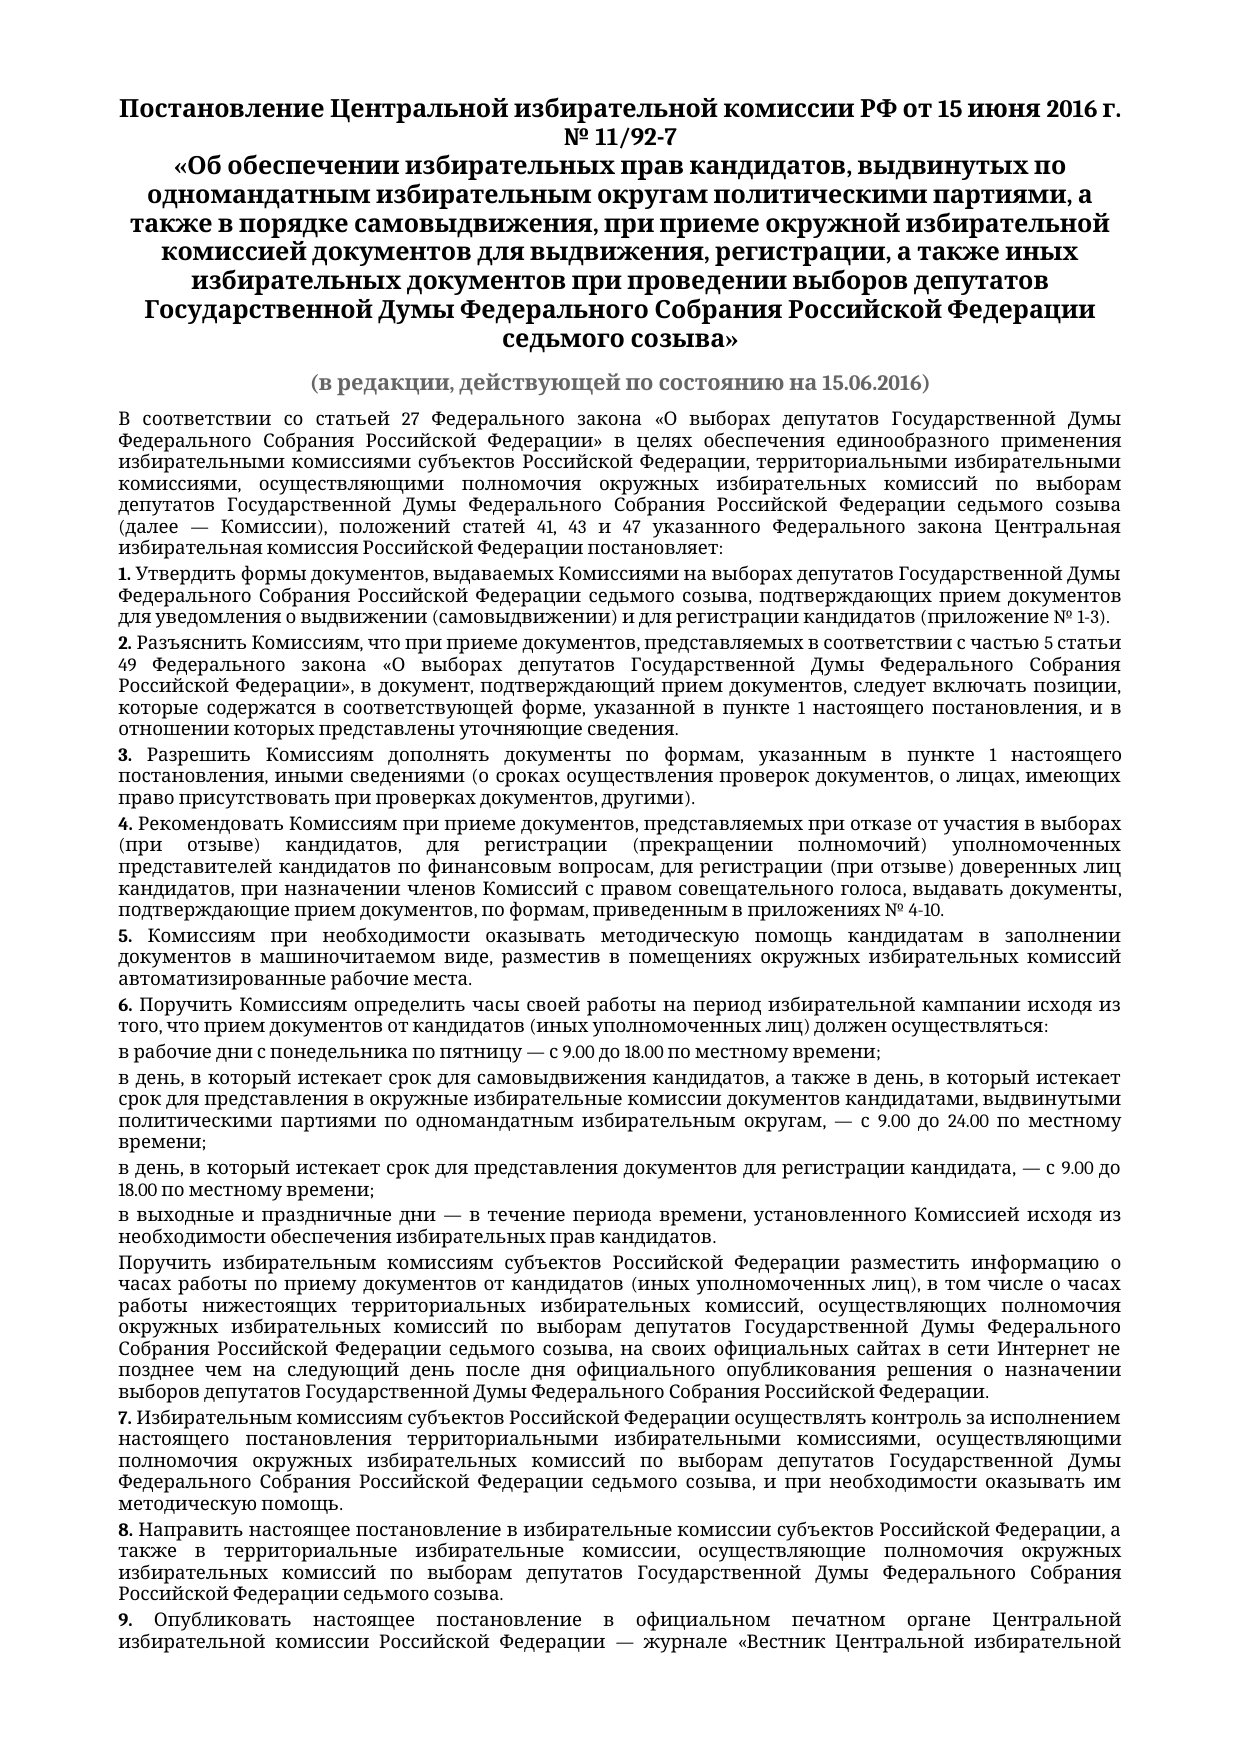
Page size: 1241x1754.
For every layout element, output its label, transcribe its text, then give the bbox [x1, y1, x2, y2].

text 1. Утвердить формы документов, выдаваемых Комиссиями на выборах депутатов Государственной Думы Федерального Собрания Российской Федерации седьмого созыва, подтверждающих прием документов для уведомления о выдвижении (самовыдвижении) и для регистрации кандидатов (приложение № 1-3). [118, 564, 1122, 628]
text в день, в который истекает срок для самовыдвижения кандидатов, а также в день, в который истекает срок для представления в окружные избирательные комиссии документов кандидатами, выдвинутыми политическими партиями по одномандатным избирательным округам, — с 9.00 до 24.00 по местному времени; [118, 1067, 1122, 1153]
text 9. Опубликовать настоящее постановление в официальном печатном органе Центральной избирательной комиссии Российской Федерации — журнале «Вестник Центральной избирательной [118, 1610, 1122, 1653]
text 8. Направить настоящее постановление в избирательные комиссии субъектов Российской Федерации, а также в территориальные избирательные комиссии, осуществляющие полномочия окружных избирательных комиссий по выборам депутатов Государственной Думы Федерального Собрания Российской Федерации седьмого созыва. [118, 1519, 1122, 1606]
text в рабочие дни с понедельника по пятницу — с 9.00 до 18.00 по местному времени; [118, 1041, 1122, 1063]
text 6. Поручить Комиссиям определить часы своей работы на период избирательной кампании исходя из того, что прием документов от кандидатов (иных уполномоченных лиц) должен осуществляться: [118, 994, 1122, 1037]
subtitle (в редакции, действующей по состоянию на 15.06.2016) [118, 371, 1122, 396]
subtitle Постановление Центральной избирательной комиссии РФ от 15 июня 2016 г. № 11/92-7 «Об обеспечении избирательных прав кандидатов, выдвинутых по одномандатным избирательным округам политическими партиями, а также в порядке самовыдвижения, при приеме окружной избирательной комиссией документов для выдвижения, регистрации, а также иных избирательных документов при проведении выборов депутатов Государственной Думы Федерального Собрания Российской Федерации седьмого созыва» [118, 94, 1122, 353]
text 7. Избирательным комиссиям субъектов Российской Федерации осуществлять контроль за исполнением настоящего постановления территориальными избирательными комиссиями, осуществляющими полномочия окружных избирательных комиссий по выборам депутатов Государственной Думы Федерального Собрания Российской Федерации седьмого созыва, и при необходимости оказывать им методическую помощь. [118, 1407, 1122, 1515]
text в выходные и праздничные дни — в течение периода времени, установленного Комиссией исходя из необходимости обеспечения избирательных прав кандидатов. [118, 1205, 1122, 1248]
text 4. Рекомендовать Комиссиям при приеме документов, представляемых при отказе от участия в выборах (при отзыве) кандидатов, для регистрации (прекращении полномочий) уполномоченных представителей кандидатов по финансовым вопросам, для регистрации (при отзыве) доверенных лиц кандидатов, при назначении членов Комиссий с правом совещательного голоса, выдавать документы, подтверждающие прием документов, по формам, приведенным в приложениях № 4-10. [118, 813, 1122, 921]
text 5. Комиссиям при необходимости оказывать методическую помощь кандидатам в заполнении документов в машиночитаемом виде, разместив в помещениях окружных избирательных комиссий автоматизированные рабочие места. [118, 925, 1122, 990]
text 2. Разъяснить Комиссиям, что при приеме документов, представляемых в соответствии с частью 5 статьи 49 Федерального закона «О выборах депутатов Государственной Думы Федерального Собрания Российской Федерации», в документ, подтверждающий прием документов, следует включать позиции, которые содержатся в соответствующей форме, указанной в пункте 1 настоящего постановления, и в отношении которых представлены уточняющие сведения. [118, 632, 1122, 740]
text в день, в который истекает срок для представления документов для регистрации кандидата, — с 9.00 до 18.00 по местному времени; [118, 1158, 1122, 1201]
text Поручить избирательным комиссиям субъектов Российской Федерации разместить информацию о часах работы по приему документов от кандидатов (иных уполномоченных лиц), в том числе о часах работы нижестоящих территориальных избирательных комиссий, осуществляющих полномочия окружных избирательных комиссий по выборам депутатов Государственной Думы Федерального Собрания Российской Федерации седьмого созыва, на своих официальных сайтах в сети Интернет не позднее чем на следующий день после дня официального опубликования решения о назначении выборов депутатов Государственной Думы Федерального Собрания Российской Федерации. [118, 1252, 1122, 1403]
text В соответствии со статьей 27 Федерального закона «О выборах депутатов Государственной Думы Федерального Собрания Российской Федерации» в целях обеспечения единообразного применения избирательными комиссиями субъектов Российской Федерации, территориальными избирательными комиссиями, осуществляющими полномочия окружных избирательных комиссий по выборам депутатов Государственной Думы Федерального Собрания Российской Федерации седьмого созыва (далее — Комиссии), положений статей 41, 43 и 47 указанного Федерального закона Центральная избирательная комиссия Российской Федерации постановляет: [118, 408, 1122, 559]
text 3. Разрешить Комиссиям дополнять документы по формам, указанным в пункте 1 настоящего постановления, иными сведениями (о сроках осуществления проверок документов, о лицах, имеющих право присутствовать при проверках документов, другими). [118, 744, 1122, 809]
